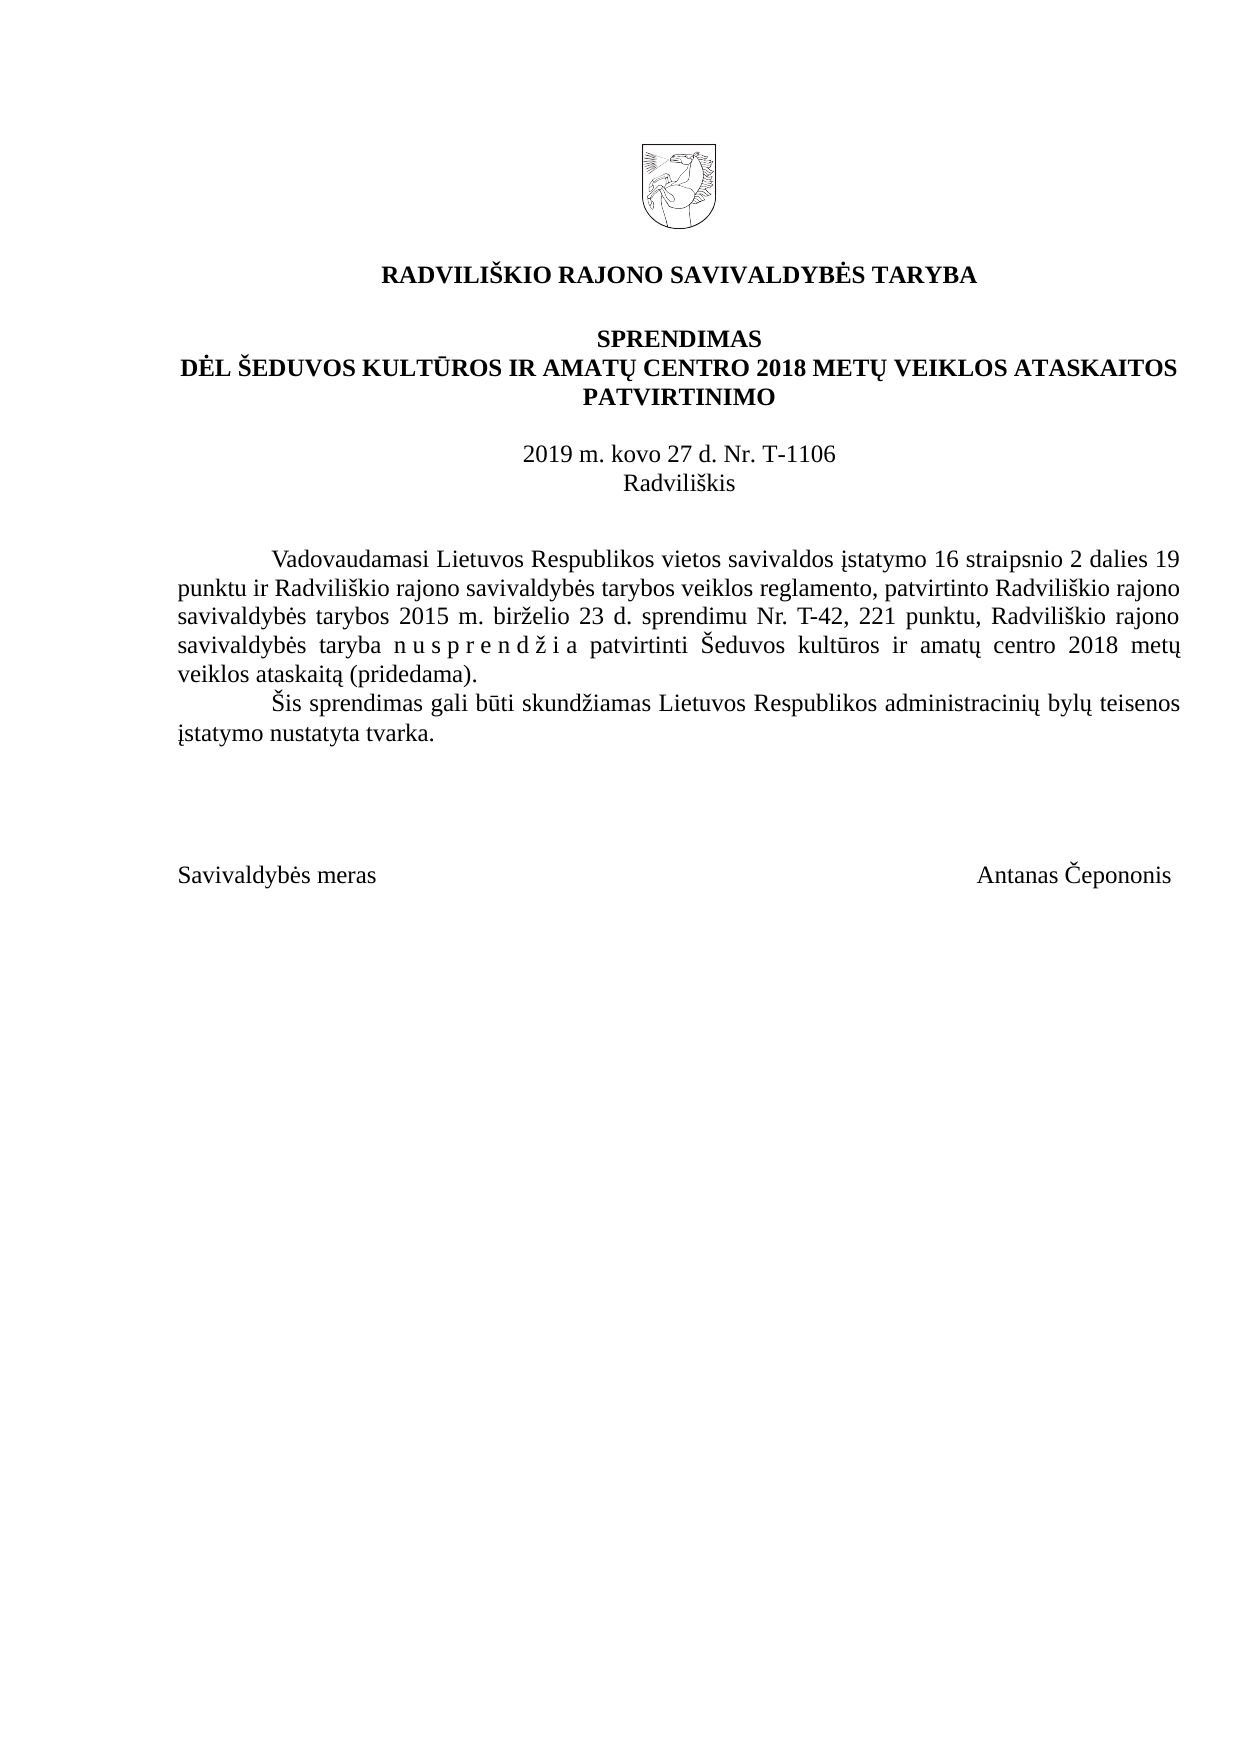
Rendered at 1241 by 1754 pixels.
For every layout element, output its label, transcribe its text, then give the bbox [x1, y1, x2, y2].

text SPRENDIMAS [177, 324, 1181, 353]
text Šis sprendimas gali būti skundžiamas Lietuvos Respublikos administracinių bylų teisenos įstatymo nustatyta tvarka. [177, 688, 1181, 747]
text DĖL ŠEDUVOS KULTŪROS IR AMATŲ CENTRO 2018 METŲ VEIKLOS ATASKAITOS PATVIRTINIMO [177, 353, 1181, 410]
text Savivaldybės meras Antanas Čepononis [177, 861, 1181, 889]
title Vadovaudamasi Lietuvos Respublikos vietos savivaldos įstatymo 16 straipsnio 2 dalies 19 punktu ir Radviliškio rajono savivaldybės tarybos veiklos reglamento, patvirtinto Radviliškio rajono savivaldybės tarybos 2015 m. birželio 23 d. sprendimu Nr. T-42, 221 punktu, Radviliškio rajono savivaldybės taryba nusprendžia patvirtinti Šeduvos kultūros ir amatų centro 2018 metų veiklos ataskaitą (pridedama). [177, 544, 1181, 688]
text Radviliškis [177, 468, 1181, 497]
subtitle RADVILIŠKIO RAJONO SAVIVALDYBĖS TARYBA [177, 260, 1181, 289]
text 2019 m. kovo 27 d. Nr. T-1106 [177, 439, 1181, 468]
